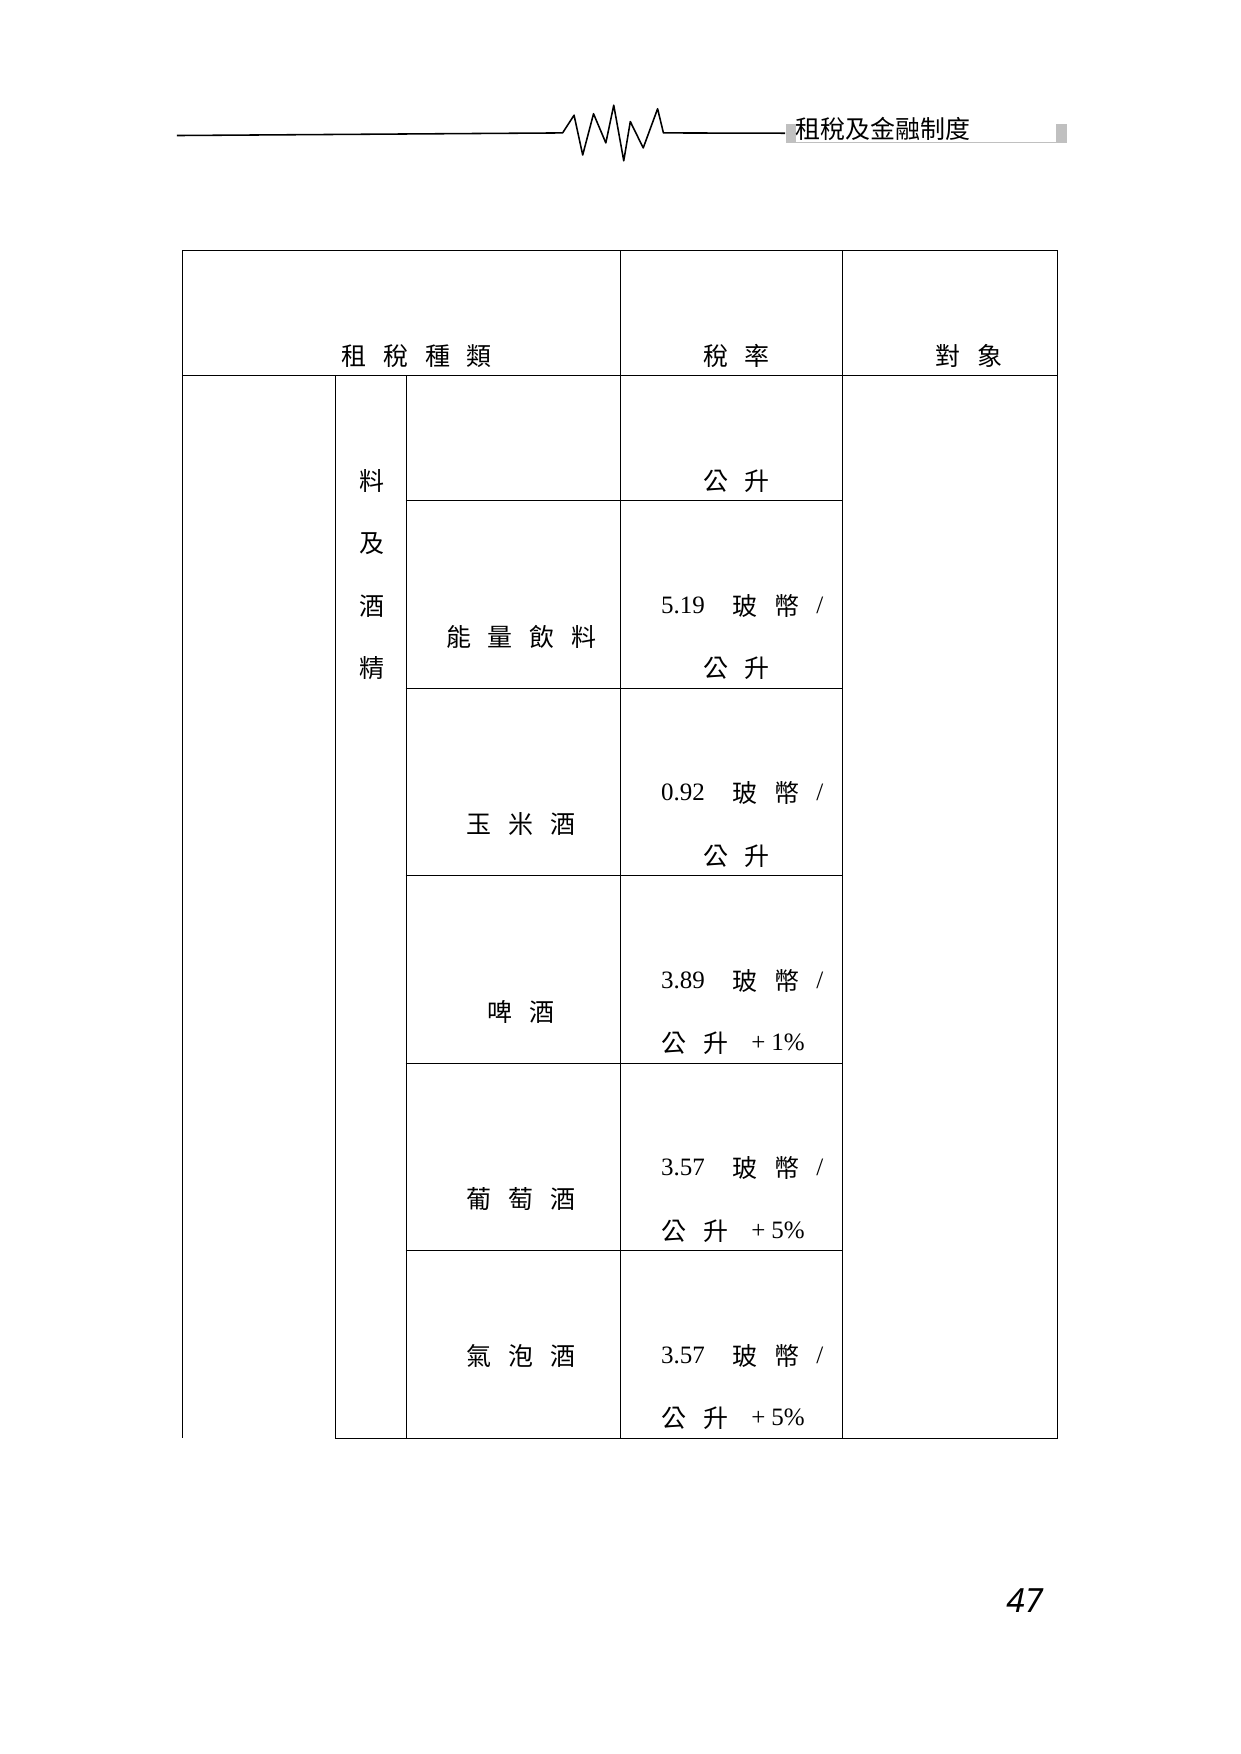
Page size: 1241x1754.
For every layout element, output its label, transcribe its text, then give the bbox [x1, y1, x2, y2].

table_cell 啤酒 [407, 876, 620, 1063]
table_cell 能量飲料 [407, 501, 620, 688]
table_cell 公升 [621, 376, 842, 500]
table_cell 葡萄酒 [407, 1064, 620, 1250]
table_cell [843, 376, 1057, 1438]
table_cell 3.57玻幣/公升+ 5% [621, 1064, 842, 1250]
table_cell 3.57玻幣/公升+ 5% [621, 1251, 842, 1438]
table_cell 氣泡酒 [407, 1251, 620, 1438]
table_header 對象 [843, 251, 1057, 375]
table_cell 3.89玻幣/公升+ 1% [621, 876, 842, 1063]
table_cell [407, 376, 620, 500]
table_header 租稅種類 [183, 251, 620, 375]
table_cell 料及酒精 [336, 376, 406, 1438]
table_cell 0.92玻幣/公升 [621, 689, 842, 875]
table_cell 5.19玻幣/公升 [621, 501, 842, 688]
table_header 稅率 [621, 251, 842, 375]
table_cell [183, 376, 335, 1438]
table_cell 玉米酒 [407, 689, 620, 875]
